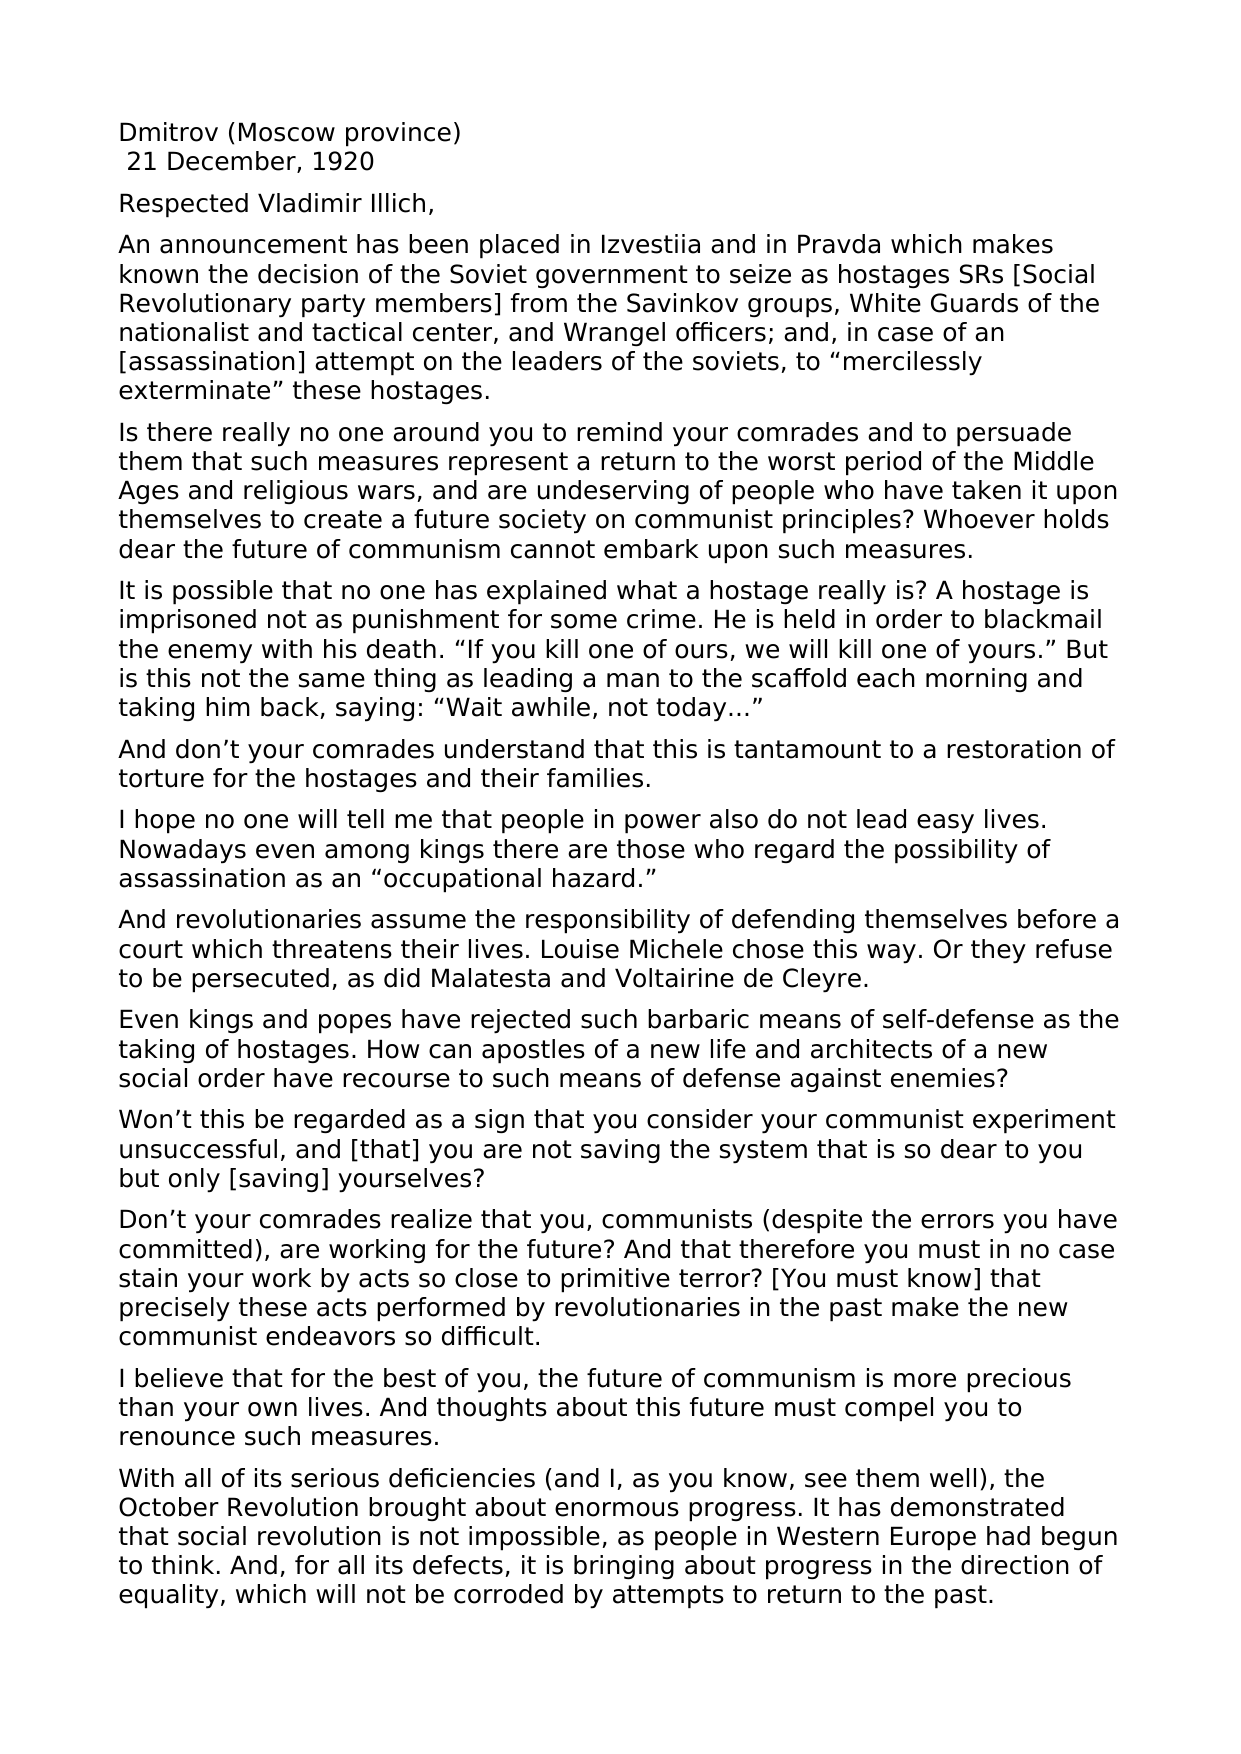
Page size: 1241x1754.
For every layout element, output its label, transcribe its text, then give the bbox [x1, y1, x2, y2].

text And revolutionaries assume the responsibility of defending themselves before a court which threatens their lives. Louise Michele chose this way. Or they refuse to be persecuted, as did Malatesta and Voltairine de Cleyre. [118, 906, 1122, 993]
text With all of its serious deficiencies (and I, as you know, see them well), the October Revolution brought about enormous progress. It has demonstrated that social revolution is not impossible, as people in Western Europe had begun to think. And, for all its defects, it is bringing about progress in the direction of equality, which will not be corroded by attempts to return to the past. [118, 1464, 1122, 1610]
text Respected Vladimir Illich, [118, 189, 1122, 218]
text Don’t your comrades realize that you, communists (despite the errors you have committed), are working for the future? And that therefore you must in no case stain your work by acts so close to primitive terror? [You must know] that precisely these acts performed by revolutionaries in the past make the new communist endeavors so difficult. [118, 1206, 1122, 1351]
text Is there really no one around you to remind your comrades and to persuade them that such measures represent a return to the worst period of the Middle Ages and religious wars, and are undeserving of people who have taken it upon themselves to create a future society on communist principles? Whoever holds dear the future of communism cannot embark upon such measures. [118, 418, 1122, 564]
text And don’t your comrades understand that this is tantamount to a restoration of torture for the hostages and their families. [118, 735, 1122, 793]
text Won’t this be regarded as a sign that you consider your communist experiment unsuccessful, and [that] you are not saving the system that is so dear to you but only [saving] yourselves? [118, 1106, 1122, 1193]
text Even kings and popes have rejected such barbaric means of self-defense as the taking of hostages. How can apostles of a new life and architects of a new social order have recourse to such means of defense against enemies? [118, 1006, 1122, 1093]
text I believe that for the best of you, the future of communism is more precious than your own lives. And thoughts about this future must compel you to renounce such measures. [118, 1364, 1122, 1451]
text I hope no one will tell me that people in power also do not lead easy lives. Nowadays even among kings there are those who regard the possibility of assassination as an “occupational hazard.” [118, 806, 1122, 893]
text It is possible that no one has explained what a hostage really is? A hostage is imprisoned not as punishment for some crime. He is held in order to blackmail the enemy with his death. “If you kill one of ours, we will kill one of yours.” But is this not the same thing as leading a man to the scaffold each morning and taking him back, saying: “Wait awhile, not today...” [118, 576, 1122, 722]
text Dmitrov (Moscow province) 21 December, 1920 [118, 118, 1122, 176]
text An announcement has been placed in Izvestiia and in Pravda which makes known the decision of the Soviet government to seize as hostages SRs [Social Revolutionary party members] from the Savinkov groups, White Guards of the nationalist and tactical center, and Wrangel officers; and, in case of an [assassination] attempt on the leaders of the soviets, to “mercilessly exterminate” these hostages. [118, 231, 1122, 406]
